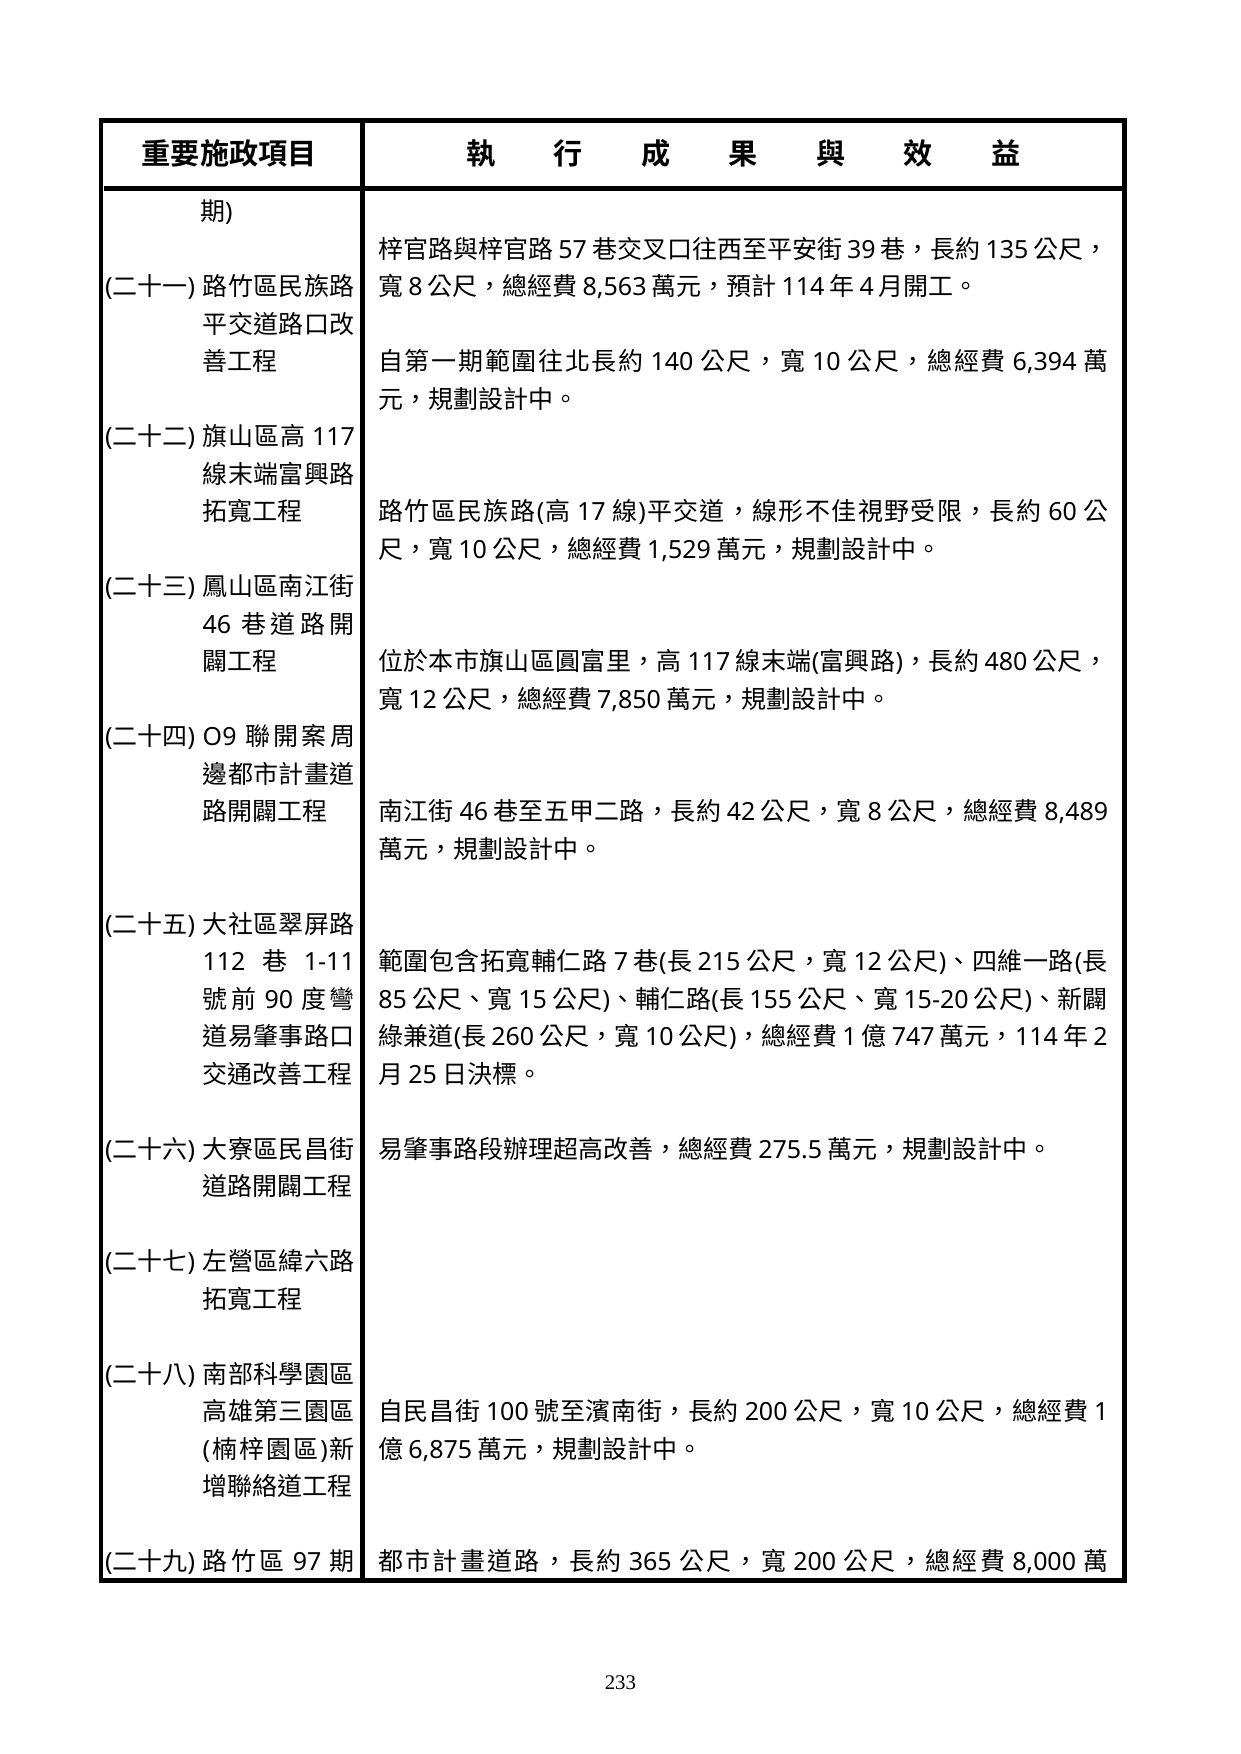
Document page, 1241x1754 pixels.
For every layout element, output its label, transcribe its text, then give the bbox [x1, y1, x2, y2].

table_cell 督導及監辦公共工程，提高工程品質，依採購法第12條及13條規定，落實工程採購監辦作業，並依採購法第70條制定工程三級品保制度，由工程督導小組定期抽查督導工程計30件，以提升工程品質；另辦理本府工程查核14件。 建立防、救災機制，編印「高雄市政府工務局緊急應變手冊」，內容包括緊急應變SOP及緊急聯繫通訊錄與救災能量，作為災害發生期間行動準則，並定期更新、修正。 執行本府一級機關辦理工程、勞務、財物採購報上級機關（本府）核准之幕僚業務，由工務局為窗口，依採購法規定，辦理本府一級機關欲報上級機關核准事項（除監辦外），並以教育訓練及採購案件實地稽核方式，提升各機關、學校採購效率，防止採購弊端。 執行高雄市政府採購稽核小組日常行政及稽核監督業務，113年預定稽核384件，共稽核384件，達成率100%，自88年成立迄今總稽核量達6,929件。 發揮「高雄市政府採購申訴審議委員會」功能，113年共接獲廠商申訴案件14件、調解案件23件，總計收件數37件；申訴案件已結11件、調解案件已結9件，總結案件數20件。 前瞻建設計畫：擔任行政院前瞻基礎建設-城鄉建設-提升道路品質計畫類的市府窗口，協助本府相關單位爭取預算，自110年起至113年12月31日止，已爭取核定33案，補助金額17.08億元。 各項公共工程材料試驗： 113年度辦理4大類50項工程材料試驗1萬7,559件，執行樣品數5萬1,342個試樣，規費收入全年約7,370萬元，試驗費支出約5,295萬元，增加市庫收入約2,075萬元。 113年度委託TAF實驗室共計8家，共辦理9次稽核，以督導實驗室發揮精確及專業服務水準。 113年度辦理「工程材料試（檢）驗對公共工程之影響研習班」1場次，安排工程相關人員參訓，並聘請具有工程及廉政專業知識之專家學者雙向交流，提升專業技能及法律常識。 道路AC加強鑽心計畫:自每月工務局所屬工程處辦理新鋪、養護刨舖道路，面積達 3,000㎡以上案件中隨機抽選，檢視道路鋪築厚度、壓實度是否符合契約規範，113年度共抽驗30件工程。 本市地方級及國家級濕地: 永安濕地、鳥松濕地、援中港濕地「保育利用計畫」109~110年度完成公告，半屏湖濕地及林園人工濕地「保育利用計畫」於111年3月9日完成公告，大樹人工濕地保育利用計畫(草案)經國家公園署保育利用計畫專案小組於112年12月22日審議。 內政部營建署113年1月27日表揚「110、111年度國際級及國家級重要濕地經營管理」評鑑結果，工務局共獲獎2項： a.110年度補助案：優等1案（洲仔濕地）。 b.111年度補助案：優等1案（洲仔濕地）。 內政部國家公園署113年12月6日函知「110、111、112年度濕地保育補助」評鑑結果，工務局獲獎如下： a.110年度補助案：特優1案(茄萣濕地)、優等4案(援中港濕地、林園海洋濕地、林園人工濕地、半屏湖濕地)。 b.111年度補助案：特優1案(援中港濕地)、優等2案(茄萣濕地、林園海洋濕地)、甲等2案(林園人工濕地、半屏湖濕地)。 c.112年度補助案：特優1案(林園海洋濕地)、優等4案(茄萣濕地、援中港濕地、林園人工濕地、半屏湖濕地)。 辦理本市113年土壤液化潛勢調查工作，現完成45孔土壤鑽探調查及埋設水位觀測井45處，其抗土壤液化能力及致災風險等資訊，將做為本府未來都市防災之重點項目。 台鐵捷運化-高雄市鐵路地下化計畫 截至113年12月底，「高雄市區鐵路地下化計畫(含左營及鳳山)」，整體計畫實際進度為98.91%，預計114年10月完工。 本府依「高雄市區鐵路地下化建設計畫都市發展專案小組」第9次會議決議，與中央完成鐵路地下化後園道代辦協議，「高雄計畫區」、「左營計畫區」及「鳳山計畫區」園道已完工。 鐵路地下化園道整體建置經費43.09億元，已全數獲中央核定補助(代辦)支應。 打造高雄特色建築，帶動建築與綠能觀光產業，創造土地與建築品牌化，並促進社會參與、景觀美化、減碳防災及樂齡化設計因應，樹立熱帶氣候地區永續環境與建築的新典範。 高雄厝相關專案: 高雄厝推動綠建築宣導計畫：為進行高雄厝新建築與綠建築之推廣，舉辦高雄厝綠建築大獎，廣邀高雄綠建築建案報名競賽，希望藉由優良建築作品甄選活動，以表揚優良高雄厝綠建築設計作品，並喚起民眾關注生活環境品質的意識，113年共計16件優良作品。 高雄厝健康建築活化計畫：持續建置基本資料庫與高雄厝地圖，並進行病態建築醫生診斷，辦理高雄厝行銷宣導。 高雄厝宣導計畫：進行既有建築物輔導合法化，並於本府工務局建築管理處一樓成立高雄厝專案輔導窗口，由高雄厝在地設計師駐府服務民眾。 高雄市高雄厝設計及鼓勵回饋辦法自103年9月4日公布實施，截至113年12月底統計數量如下: 申請案量：以高雄厝設計並領得建造執照數量已達4,849件，共169,820戶，其中3,061件已領得使用執照。 景觀陽台:面積達639,616.26平方公尺。 通用化設計浴廁:面積達123,612.26平方公尺。 通用化交誼室:面積達6,961.97平方公尺。 綠能設施:屋前綠能設施82,410.54平方公尺，屋後綠能設施6,142.45平方公尺。 高雄厝申請案綠化面積：860,365.75平方公尺(相當於120.5座國際標準足球場綠化面積)。 綠建築綠化成果： 累計歷年(自101年起)依法設置屋頂綠化面積已達68萬1,834平方公尺，換算每年減少CO₂排放量為13,637公噸。 113年度立體綠化及綠屋頂補助計畫自113年3月25日至113年5月31日截止，補助預算為350萬元，核准14件，新增綠化面積66平方公尺，核准金額194萬808元。 113年度共舉辦2場民眾參與講座及5場社區大樓案例說明會。113年5月12、15日假海青工商與苓洲國小舉辦民眾參與講座，邀請專案計畫主持人及綠屋頂相關領域之專家學者出席，透過招募【永續城市園丁】活動及講座分享加強綠屋頂政策宣導。113年10月12、13、19、20日舉辦社區大樓案例說明會，邀請專案計畫主持人及植栽園藝方面專家，依據大樓實際情形分享，解決以往缺乏與社區大樓住戶直接面對面溝通的機會，進而深入住戶傳遞正確資訊和傾聽其疑慮，讓本計畫理念催生真實體驗進而支持之住戶。 113年11月11日舉辦四維國小屋頂綠化工程啟用典禮，綠化面積為329平方公尺。 實際執行方案： 啟動「綠電推動専案小組」並與經濟部能源局共同簽訂合作協議，由林副市長擔任跨局處小組召集人，推展「漁電共生專區優先示範推動」、「公私有房舍推展光電屋頂計畫」、「以節能服務模式加速電低碳行動計畫」、「高雄市轄區內電廠友善降轉」、「學校建築物綠能規劃及智慧用電發展」等五大任務導向，未來計畫目標為6年太陽光電設置容量達1.25GW，作為建構安全穩定、效率及潔淨能源供需體系之基礎，期未來吸引國內外高科技產業及人才進駐，增加優質就業；並透過追求環境永續，提高再生能源比重，帶動綠能科技發展，減少對化石燃料的依賴，同時降低空氣汙染，乘載「產業轉型」政策方向的重責大任。 113年度補助建築物設置太陽光電發電系統實施計畫自3月1日至8月27日停止受理公告，補助總預算為1,000萬元，核准119件，核准金額932萬320元 (1,381.485瓩)。 舉辦光電智慧建築標章頒證活動(金獎2案；銀獎4案；銅獎3案)。 舉辦推動太陽光電設施成果展覽1場、太陽光電設施年度成果活動達標活動1場、推動太陽光電設施說明會或記者會或宣導會(3場)及社區型講座(6場)。 設置績效： 113年累積容量目標為850MW，統計至113年11月備案量1,100MW，已達成年度目標。 113年1至11月備案件數1,354案全國第一，備案容量164.231MW。 辦理申報之A類公共集會類場所，列管場所105家，已完成申報105家，申報率達100%。辦理申報之B類商業類場所，列管場所1,652家，已完成申報1,528家，申報率達92.49%。辦理申報之C類工業、倉儲類場所，列管場所588家，已完成申報547家，申報率達93.03%。辦理申報之D類休閒文教類場所，列管場所2,620家，已完成申報1,998家，申報率達76.26%。辦理申報之F類衛生福利更生類場所，列管場所605家，已完成申報485家，申報率達80.17%。 辦理113年度建築物公共安全檢查及簽證申報場所之抽複查工作，已執行抽複查1,200家。 辦理113年度建築物停歇業場所公安巡查工作，已執行巡查2,000家。 辦理113年度「加強大型百貨公司、商場、量販店及視聽歌唱等場所公共安全查核」，共計60家場所。 113年青春專案期間，稽查本市娛樂場所等，共計稽查265處場所，動員稽查人數528人次。 為提高地震發生後動員能力，113年9月20日於大東文化藝術中心演講廳，舉辦113年度高雄市災害後危險建築物緊急評估作業動員演練及組訓，動員責任區技師及建築師共200人，期能於地震時減少市民生命財產的損失。 為於地震發生後第一時間提供各項防救災能量及重要設施資訊，開發「地震災害決策輔助系統」，提供市府救災指揮官作為決策參考，進而提升市府整體救災效能。 針對本市各大型商圈、重要道路、車站及各大捷運站，做不定期巡檢，如有立即危險性之廣告招牌，立即通知限期改善或自行拆除。 工務局已於111年6月29日公告「高雄市政府工務局違規招牌廣告及樹立廣告執行計畫」，針對危害公共安全或妨礙公共交通之虞、影響市容景觀或公路兩側禁建範圍之T霸或樹立式廣告物者，目前已列管118處為優先處理對象。 公寓大廈認證標章申請案，113年已召開3次審查會議，認證通過大樓共計63棟。 輔導公寓大廈成立管理委員會，截至113年12月本市6樓以上成立管理委員會依法報備家數計有4,487件，報備率已達81.3%。 委託公寓大廈法律專業律師，設置免付費電話，自113年1月起，提供大樓管理委員會及住戶法律諮詢服務，另於建管處亦設置律師現場諮詢服務櫃檯提供大樓諮詢。 本市於101年4月3日成立公寓大廈爭議事件調處委員會，113年共召開6次調處會，協調爭議共29案。 113年度優良公寓大廈評選活動已於7月2日評選完畢，共有18家大樓獲獎。 新建公共建築物於申請使用執照前，辦理行動不便設施會勘，以確保該設施之符合需求，113年1至12月共計勘檢147件。 既有建築物依照工務局108年10月18日高市工務建字第 10838848401號函修正本市公共建築物無障礙設施分類分期分區執行計畫，計已對公共建築物（含超商場所、加油站）等實施清查，109~113年清查新增550家，共計列管5,667家，並訂定改善期程限期要求改善，截至113年12月共計5,391家已改善完成，尚餘276家改善中，整體改善比例為95.13%。 替代方案提請「高雄市政府公共建築物行動不便者使用設施改善諮詢審查小組」審議，113年共辦理9次，共審查52件（含報告案)。 102年7月11日公告施行「高雄市建築物設置無障礙設施設備勘檢及改善審查收費標準」，113年共計收入勘檢費555萬2,000元（含新建公共建築物勘檢及既有公共建築物替代審查)。 加強建築管理回溯檔案建置，將檔案室紙質之歷史案件，累計有180,020照建築執照圖進行數位化，另建築物套繪地籍套繪圖數值化作業完成262,371照，以方便查詢及調閱。 申請建造許可時檢附建築圖電子檔，建置圖檔資料庫並整合建入「建築管理資訊系統」及「建築書圖影像管理資訊系統」，提供民眾查詢及調閱建築圖檔資料。 透過建築管理處網站建構申請案件之資訊透明化服務，供民眾隨時查詢申請建築執照進度，減少弊端。 彙整各管線機構年度計畫施工路段，以利辦理聯合施工，減少道路挖掘。 113年已核發9,535件道路挖掘許可，各管線機構可於「高雄市公共管線管理平台」中查詢申挖案件辦理情形、核准申挖案件查詢，藉由電腦系統方便申請人查詢，並提供市民共同監督。 已完成本市38個行政區公共管線調查及重新調查小港及部分楠梓區，並持續辦理高雄市公共設施管線更新機制。 加強督導管線挖埋工程品質，113年申請挖埋11,329件，核發9,535件，有效管控挖掘施工，並督導管線單位確實依規定進行道路挖埋及AC封層，其中道路挖掘違反規定件數104件，罰款共291萬元。 加強巡查管線挖埋工程，由委外巡查廠商及自有人員督導加強巡視並藉通報管道(線上即時系統、通報專線電話等)共同監督管線單位施工情形，以符合現場許可內容。 建立維護更新道路挖掘管理系統，提供各管線單位設計施工前之管線資訊，並於施工後更新管線資料，預防公安事件發生。 落實管線挖埋暨道路工程品質，執行管線抽驗，對各管線單位已完成之管線工程辦理瀝青鋪面厚度、夯實度及平坦度等各項工程品質抽驗，以確保道路品質，113年度總計配合抽驗581件工程。 成立「施工中及竣工巡查小組」，113年巡查施工中挖掘案3,347件及巡查竣工申挖8,841件，並針對挖掘位置、標線復原、道路刨鋪孔蓋平整度等進行抽查，有效提升道路工程品質。 完成民族路共同管道及重劃區接管、保全、巡查、維修保養、基本設備汰換更新、24小時輪值監控等作業，及共同管道之清潔維護。 至113年底佈纜總長度已達3,971公里，租金收入約7,000萬元，國土署對本府成績予以肯定。 寬頻管道已完成建置946公里，工務局道路挖掘管理中心持續辦理斷點連結工程，完善寬頻網路。 113年完成孔蓋下地總數3,425座，孔蓋齊平總數6,229座。 辦理大高雄公共管線圖資更新及整合，避免發生管線工安事件並依內政部公共管線標準制度規範，建立管線圖資更新機制。 完成小港及部分楠梓區公共設施管線調查，共計測量26,149點及數化109,631筆圖元。 原高雄縣及高雄市區域之公共管線圖資轉換與整合。 公共管線圖更新模式規劃。 重劃區管線清查建檔。 公共管線竣工圖更新。 教育訓練及輔導上線。 為應對氣候變遷帶來的天災挑戰，建置「韌性城市工務管理暨決策輔助平台」，本案導入5D平台、數位孿生、AIoT與大數據、AI智慧決策等創新技術，整合空拍3D實景、光達3D點雲、3D建築模型、局內既有子系統及跨局處的IoT資訊，以打造出高雄市城市數位孿生平台(Digital Twin Platform)為目標，提升工務局工程管理效率、強化智慧決策技術，並有效應用於防救災應變策略與解決方案。 韌性城市工務管理暨決策輔助平台(第一期)以左營區華夏大中路口、榮總大中路口及高楠霞海路口所形成的1.5平方公里三角形區域，及六龜區高133線3k+800~4k+250的新建橋梁作為成果示範場域，整合建物結構安全監測、地下管線資訊、道路挖掘路證與即時施工影像、智慧路燈、建物碳與水足跡計算與監測、建物建造資料、重大工程資料、民族路共同管道、防救災重要道路地震阻斷風險分析、邊坡橋梁監測以及水利局所建置之都市淹水感知器等資訊，未來持續整合各單位資料，並擴大至全高雄市。 道路：由博愛路打通至新德路，長約210公尺、寬20公尺道路。橋梁：龍德新路向東跨愛河至河堤南路橋梁，採鋼橋形式，橋梁寬度26公尺，長度約190公尺(橋梁70公尺、引道120公尺)，總經費31,000萬元，已於113年7月3日完工。 經濟部委託本府辦理，大林蒲遷村作業期程依地政局辦理安置地配地街廓新闢道路共計23條，其中15公尺寬道路1條、10公尺寬道路19條、8公尺寬道路3條(仍視政策調整)，總經費36,000萬元，配合經濟部新材料循環產業園區報編期程辦理規劃設計。 西起台機路、大業北路、中鋼路、沿海二路、沿海三路至沿海四路止長約8,376公尺道路，配合拓寬並重新規劃配置路型。總經費14億343萬元。一標已於112年6月9日開工，已於114年2月14日完工；二標已於112年11月8日開工，預計114年6月完工；三標已於112年6月27日開工，預計114年3月完工；四標已於112年5月12日開工，預計114年4月完工。 自仁武義大二路3k+700往北至186甲線道路,本案為擋土牆永久性改善,改善路段3k+700~3k+980長約280公尺，道路寬約25公尺，總經費7,379萬元，已於112年8月10日開工，預計114年2月完工。 高125線0K+000內東橋南側，改善轉彎長度約133公尺、拓寬至7公尺，總經費270萬元，已於113年4月30完工。 左營區翠華路(明潭路至左營大路)長約1,050公尺，沿現況30公尺寬計畫道路往西側拓寬10公尺；左營大路至世運大道屬寬40公尺，長約320公尺都市計畫道路，總經費2億5,370萬元，已於112年10月16日開工，預計114年6月完工。 工程範圍包含整體圓環(扣除南門口公園再造部分)及左營大路自南門圓環至必勝路路段長約290公尺道路改善，左營大路道路寬調整約為30公尺，總經費2億2,225.7萬元，規劃設計及用地取得已完成，工程費申請中央補助中。 增設岡山第二交流道及連接平面道路之聯絡道，總經費36億8,000萬元，高工局辦理規劃施工，土地費及工程費本市負擔12億元（交流道及連絡道用地取得費9億500萬元及連絡道工程費2億9,500萬元），連絡道用地已完成取得，地上物自拆完竣，剩餘部分配合施工拆除。工程由高公局代辦，招標作業中。 長約900公尺，寬40公尺，總經費4億7,500萬元，已於112年12月27日開工，預計115年6月完工。 自自由街北側終點往北約65公尺，其中35公尺長為都市計畫寬10公尺道路，30公尺為都市計畫寬8公尺道路，總經費3,877萬元，已完成用地取得，113年9月13日開工，預計114年4月完工。 位於大坪頂以東地區都市計畫，自文昌街往北及往西打通至文聖街，長約188公尺、寬15公尺，總經費1億3,105萬元，已完成用地取得，113年6月24日開工，預計114年4月完工。 自埤頂活動中心往北銜接鳳埤街止並接續打通至埤頂街，長約100公尺，寬8公尺都市計畫道路，總經費5,447.3萬元，已於113年8月14日完工。 長約18公尺，寬8公尺都市計畫道路，總經費483萬元，113年3月8日開工，工期65工作天，已於113年11月11日完工。 自中洲三路129巷往西至旗津三路停一南側止，為8~15公尺寬都市計畫道路，長約145公尺，總經費2,151.5萬元，113年12月4日開工，預計114年6月完工。 位於大樹區井腳路及水管路交叉路，辦理坡度與路口截角取直等路口改善，總經費500萬元，規劃設計中。 非都市計畫區，長約35公尺，轉彎段拓寬至11公尺，總經費395萬元，規劃設計中。 都市計畫左營通盤檢討預計變更為8米寬，長約120公尺，總經費960萬元，規劃設計中。 自進學路與和平路三段交叉口往南，長約120公尺，寬15公尺，長度約52公尺，總經費3,180萬元，114年2月4日決標，預計114年3月底開工。 梓官路與梓官路57巷交叉口往西至平安街39巷，長約135公尺，寬8公尺，總經費8,563萬元，預計114年4月開工。 自第一期範圍往北長約140公尺，寬10公尺，總經費6,394萬元，規劃設計中。 路竹區民族路(高17線)平交道，線形不佳視野受限，長約60公尺，寬10公尺，總經費1,529萬元，規劃設計中。 位於本市旗山區圓富里，高117線末端(富興路)，長約480公尺，寬12公尺，總經費7,850萬元，規劃設計中。 南江街46巷至五甲二路，長約42公尺，寬8公尺，總經費8,489萬元，規劃設計中。 範圍包含拓寬輔仁路7巷(長215公尺，寬12公尺)、四維一路(長85公尺、寬15公尺)、輔仁路(長155公尺、寬15-20公尺)、新闢綠兼道(長260公尺，寬10公尺)，總經費1億747萬元，114年2月25日決標。 易肇事路段辦理超高改善，總經費275.5萬元，規劃設計中。 自民昌街100號至濱南街，長約200公尺，寬10公尺，總經費1億6,875萬元，規劃設計中。 都市計畫道路，長約365公尺，寬200公尺，總經費8,000萬元，114年2月19日開工，預計114年11月完工。 位於楠梓區，新增聯絡道工程由國道1號新增開闢園區交流道向西跨越台1省道、台鐵縱貫鐵路後銜接至園區東路，並設置銜接台1線上、下匝道，總經費65億1,600萬元，規劃設計中。 位於路竹區97期重劃區東側，長約157公尺，寬8公尺，總經費5,039萬元，已完成發包，114年2月21日開工，預計114年7月完工。 位於王生明路往西長約40公尺，寬12公尺，總經費3,485萬元，規劃設計中。 位於朝天宮前，長約55公尺，寬約4~16公尺，總經費291萬元，規劃設計中。 位於本市阿蓮區與台南市歸仁區交界，現況橋梁寬約4.6公尺，長約156公尺，目前採橋墩減少並增加通水斷面方向進行規劃設計，所需工程費約5,600萬元，規劃設計中。 跨越前鎮河，連結前鎮鎮中路（都市計劃寬20m）與鳳山五甲三路（都市計劃寬30m、現寬約20公尺），現有橋長約51.4公尺，寬約21.6公尺，總經費4億1,384萬元，111年5月6日開工，預計114年12月完工。 位於梓官區中正路通安大橋，長約75公尺，寬21公尺，總經費1億6,914萬元，111年9月5日開工，預計114年8月完工。 位於彌陀區舊港路(高21線)，橋現寬約8公尺，施作橋寬12公尺、長140公尺，總經費2億2,222萬元，111年10月31日開工，預計114年8月完工。 位於永安區永新路(高20線)，屬都市計畫區外，長約25公尺、寬12公尺，總經費1,898萬元，已於113年12月30日完工。 跨越阿公店溪至空醫院路與阿公店路二段路口止，長約60公尺、寬20公尺，總經費1億3,201萬元，已於113年11月29日完工。 位於仁武區公館二巷，屬都市計畫區外，長約4.5公尺，單側拓寬3公尺，總經費251萬元，已於113年1月9日完工。 位於茄萣區大湖碑排水，屬都市計畫區外危橋改建，長約22公尺，寬6公尺，總經費530萬元，已於112年12月18日開工，預計114年4月完工。 位於梓官區嘉好路26巷357號旁，屬都市計畫區外，長約16公尺，寬約6公尺，總經費470萬元，已於113年2月27日完工。 自市道181線3K+040至3K+265路段，包含月光一橋，長約225公尺，拓寬10公尺，總經費480萬元，已於113年4月30日完工。 位於本市林園區林內大排上，連接鳳林路三段920巷，屬危橋改建，長約25公尺，寬6公尺，總經費1,155萬元，已於113年3月26日完工。 原橋長624公尺、寬20公尺，因引道過長箝制地方發展，拆除重建一座長70公尺、寬30公尺，總經費5億4,652萬元，已於113年8月8日開工，工期430工作天，預計115年4月完工。 原橋長624公尺、寬20公尺，因引道過長箝制地方發展，拆除重建一座長70公尺、寬30公尺橋梁，拆除工程總經費1億3,767萬元，已於113年6月17日完工。 屬危橋改建，長約13.2公尺、淨寬9.5公尺，總經費1,985萬元，已於113年6月24日開工，預計114年8月完工。 位於轉彎處，既有橋梁保留，橋寬由8公尺拓寬為10公尺，總經費249萬元，規劃設計中。 為楠梓區溪南街橋，現為三孔過路箱涵，因易積雜物改建為鋼筋混凝土T型橋梁，長約14公尺、寬約12公尺，總經費2,400萬元，預計114年4月開工。 位於高117線4k+450處，長約107公尺、規劃寬7公尺，因影響行車視線辦理改建，總經費573.1萬元，規劃設計中。 仁武區仁心路道路拓寬工程(第一期) 仁心路道路拓寬工程(第一期)由鳳仁路起至成功路(7-11)止，現寬約6~13公尺，長約973公尺，都內部分約933公尺為15公尺寬計畫道路，都外部分約40公尺，總經費2億5,186萬元，已於112年9月18日開工，預計114年7月完工。 大寮區鳳林一路300巷拓寬及打通工程 自鳳林一路往南至鳳林一路300巷26之20號15公尺寬計畫道路，長約254公尺，及鳳林一路300巷26之20號往西打通至鳳林一路10公尺寬計畫道路，長約142公尺，總經費1億9,334萬元，已於113年7月15日完工。 林園區廣應街拓寬工程 自林家路往東至王公路止，長約748公尺，都市計畫寬12公尺，總經費1億8,513萬元，已於114年1月完工。 彌陀區中正西路150巷開闢工程 中央河道約10公尺施作排水箱涵加蓋，兩側各4公尺開闢為道路，長約216公尺，總經費1億3,540萬元，已於112年10月16日開工，預計114年5月完工。 鳳山區五權路開闢工程 自五權路往北銜接85期重劃區，長約90公尺，20公尺漸變寬道路，總經費7,891萬元，已於113年6月4日完工。 林園汕尾北汕二路拓寬二標暨中芸A幹線雨水下水道工程 中油公司三輕更新計畫地方回饋項目之一，自工業區隔離綠帶往東至北汕路上，長約880公尺，都市計畫寬15-20公尺，現寬約11公尺。配合水利局箱涵設置，先行施作自工業區隔離綠帶往東約485公尺長，以改善本路段淹水相關問題。總經費4,150萬元，已於113年8月6日完工。 高雄市濱海聯外道路開闢工程(南段工程-德民路~中海路) 延續北段工程，北起德民路，南至中海路，長約1,800公尺，屬50公尺寬都市計畫道路；及中海路配合拓寬銜接至軍校路，中海路屬45公尺、長約590公尺，總經費8億9,385萬元，已於112年10月2日開工，預計115年7月完工。 六龜區高133線道路重建工程 新開路高133線，里程3K+800~4K+250規劃橋梁，跨度配置為60m+90m+60m，橋寬為8.5m，淨寬為7.5m，橋總長210m，主跨長90m，採懸臂工法施工，為單孔箱型梁，總經費7億3,320萬元，已於112年12月29日開工，預計115年11月完工。 大寮區新強街開闢工程暨雨水下水道新建工程 自新中街至新富街西側約120公尺尚未開闢，東段長約145公尺近全寬通行，長約265公尺、寬8公尺，需設置排水系統、水土保持設計及樹木移植，總經費1億782萬元，預計114年4月開工，115年5月完工。 鳳山區過雄街拓寬工程 自過昌街往東至過勇路段為瓶頸路段，長約172公尺，該計畫道路寬度為12公尺，目前已有6公尺(半寬)於「鳳山區過埤(二)重劃區」內開闢完成，總經費1億5,947萬元，已於113年10月30日完工。 高雄市區濱海聯外道路開闢工程(南段二期-中海路至必勝路) 屬濱海南段二期工程(中海路至必勝路) ，新闢道路主線長約2.8公里，都計寬度30~40公尺，總經費9億2,596萬元，已於113年12月16日開工，預計115年10月完工。 左營區介壽路開闢工程 自左營大路至自勉路，寬30公尺，長約760公尺都市計畫道路，總經費2億3,200萬元，114年3月3日開工，預計115年6月完工。 過勇路往西至鳳頂路止，長約380公尺，寬12公尺，總經費2,470.9萬元，已於114年1月完工。 大遼路為都市計畫50公尺寬道路，長約927公尺，配合友情路先行開闢30公尺，總經費3億309.6萬元，已於111年9月30日開工，預計114年3月完工。 為都市計畫60公尺寬道路，長約2,870公尺，總經費10億8,500萬元，東段工程已於113年9月30日完工；西段工程已於113年12月3日完工。 依科技部「橋頭科學園區聯外交通整體計畫」辦理「台39線延伸優先路段(市道186線至台22)」由交通部公路總局委託本府工務局代辦，總經費30億6,100萬元，114年3月3日開工。 配合科技部「橋頭科學園區聯外交通整體計畫」，新工處辦理「配合橋科增設高速公路聯絡道」都市計畫變更及用地取得作業，總經費14億900萬元(用地費)，用地取得中。 基地位於大樹區，新建營區RC構造及鋼骨構造新建建築物數十棟、既有廠庫房與官舍整新、既有建物及房屋拆除、其他附屬設施工程等，總經費122億8,600萬元。軍方105年4月28日完成洽辦程序，依計畫8年完成遷廠。林園營區已於111年7月25日完工；大樹北營區已於113年12月11日竣工；光復營區於109年10月19日開工，預定114年9月完工。 代辦職務宿舍耐震結構補強及裝修共整修10棟，拆除2棟，總經費3.9億元，第1階段工程整修3棟、拆除2棟，於112年3月6日開工，第1階段於113年5月16日竣工，第二階段於113年9月4日開工，預計114年9月完工。 興建地上2層之醫療大樓，既有醫院建築物地上1~2層之內部診間調整裝修工程，總經費2億3,408萬元，於111年9月23日開工，預定114年7月完工。 新建地上6層地下1層聯合辦公廳舍，總經費約計3億1,887萬6,740元，空間規劃包含派出所暨多功能社區中心(含公共托育、日照、戶政事務所及區公所)。已於113年7月31日開工，預計115年9月完工。 新建地上4層聯合行政中心，總工程費約計3億3138.6萬元，工期493工作天，已於112年11月6日開工，預計114年12月完工。 1.「高雄煉油廠工廠區土壤及地下水汙染場址改善工作(第二階段採購案-第4區) -A、B、C案」：A案已於112年4月22日完工，B 案及C案已於112年3月19日完工。 2.「加速高雄煉油廠第1、2、5及6區土壤及地下水汙染整治工作（北1區案、北2區案、中區案、西區案、南區案）」：北1區、北2區、中區、西區、南區已於112年7月26日開工，離地整治區域113年12月完工，現地整治區域預計114年8月完工。 新址工程併入原址(原岡山區公所)公辦都更方式辦理，預計興建地下1層地上6層岡山綜合行政中心，總樓地板面積約28,182平方公尺，經費PCM+基本設計服務1,998萬5,846元。已於110年12月30日基本設計及施工階段權利義務文件提送本府都發局納入公辦都更實施者招標文件。都發局已於113年11月19日與公辦都更實施者簽約，目前辦理細設作業中。 基地位於本市第87期重劃區，南基地：地下2層地上12層鋼筋混凝土構造，北基地：地下2層地上12層鋼筋混凝土構造之社會住宅625戶，統包工程經費33億0,721萬元。112年4月28日開工，預定115年7月完工。 興建地上三樓，總樓板面積1,800平方公尺之現代化辦公廳舍，總經費8,000萬元，111年8月1日完成公開閱覽，俟籌措相關經費後辦理工程發包作業。 基地位於和發產業園區，預計新設一地下1層、地上2層消防分隊，總樓地板面積2,320平方公尺，總經費1億471.1萬元，已於113年8月16日完工。 高雄鐵路地下化遺留舊牆板保留及再利用工程，總經費約2,608萬元，已於113年3月5日完工。 拆除部分看台改建為開放景觀休憩空間、辦公空間及商業服務空間，保留北門至西門段建築物整修，並另規劃停車場、兒童遊戲場及極限運動場等，總經費約4億元，拆除標已於112年2月4日完工；主體工程標已於112年4月20日開工，預計114年4月完工。 新建全民運動館、為地上2層之鋼筋混凝土構造，總樓地板面積約8,932平方公尺，總經費5億8,594萬5,437元，於111年8月10日開工，預計114年10月完工。 位於小港森林公園，新建地上2樓層全民運動中心，總經費45,700萬元。第二案於113年2月19日開工，預計115年6月完工。 中山大學仁武校區設置臨時性廁所，預計設置2只簡易型地上一層貨櫃式構造廁所(2座20呎貨櫃，含男廁、女廁、無障礙廁所)，總經費為300萬元，預計114年4月1日開工，114年6月2日完工。 於那瑪夏區青山部落設置1只簡易型貨櫃廁所，總經費170萬元，113年6月7日開工，已於114年2月14日完工。 興建地上一層貨櫃式構造浴廁(2座20呎貨櫃，含男浴廁、女廁浴廁)，總經費300萬元，已於113年12月19日完工。 棧五庫外觀工程及棧六庫整修工程，總經費8,500萬，刻正辦理工程發包作業中。 整建歷史建物「香蕉棚」，地上2層RC+鋼構造建築，包含拆除工程、整修更新及相關機電工程，總經費1億8,600萬元，113年8月23日開工，預計114年3月完工。 舊油廠國小托兒所，南北棟二棟建築物改建為長照服務園區。總樓地板面積1474.86平方公尺，總經費3,000萬。目前辦理細部設計中。 新建地上物2層，建築樓地板面積約1,453平方公尺(日間照顧中心及集會所原則位於地上1層；公共托嬰中心原則位於地上2層)。總經費8,260萬4,000元，刻正辦理工程發包作業中。 新建地上二層鋼骨構造，4720.67平方公尺，總經費5億4,140萬元，刻正辦理工程發包作業中。 整建進修中心一館及二館、新建產學三館，總經費15億9,300萬元。 整建進修中心一館：以南區兒童之家整建，包含加強建築物耐震結構、室內裝修工程、改善消防系統及空調設備更新，於114年2月25日決標。 整建進修中心二館：以舊左營國中活動中心整建，包含加強建築物耐震結構、室內裝修工程、改善消防系統及空調設備更新，刻正辦理工程發包作業中。 新建產學三館：興建地上6層樓、地下2層樓，總樓地板面積4,500坪，機電系統包括電力、照明、通風與特殊環境控制(如溫濕度控制)等設計，刻正辦理規劃設計階段，預計114年完成細部設計階段。 興建地上一層貨櫃式構造浴廁(2座20呎貨櫃，含男浴廁、女廁浴廁)，總經費300萬元，113年7月17日開工，預計113年10月12日完工，辦理第一次變更設計，113年12月1日停工，待變更設計程序完成後申報復竣工。 興建地下1層地上3層國小校舍1棟、地上3層非營利幼兒園1棟及綜合合成橡膠球場2座，總經費約1億5,152.1萬元，已於113年9月4日申報竣工。 拆除既有健康樓、和諧樓、廚房、幼兒園、傳達室等建物。新建東南棟(地上4層)教學大樓1棟，西北棟(地上5層地下1層)之教學行政大樓（含活動中心、廚房)1棟、傳達室1棟、合成球場1座，總經費5億1,100萬元。第一期東南棟已於111年11月17日開工，配合變更設計，自114年1月8日起停工。第二期西北棟於114年1月20日開工，預計116年6月完工。 新建地上3層鋼筋混凝土(RC)構造，總樓地板面積5,784平方公尺之校舍及周邊景觀，並拆除舊有校舍工藝大樓及忠孝樓、仁愛樓，總經費約1億6,073萬元，已於113年12月20日辦理第一階段完成停工，待學校搬遷完成後，進行第二階段拆除作業。 教學大樓興建，總經費20,320萬元，已於112年6月1日開工，預定114年6月完工。 預計興建地上4層圖資大樓，總工程費約計1億7,700萬元，已於112年8月29日開工，預定114年8月完工。 預計興建地上2~3層幼兒園園舍，總經費為1億2,574萬2,600元，已於112年10月31日開工，預定114年6月完工。 拆除軍校路中海門哨及周邊建物設施(總樓地板面積約為1,200平方公尺)，並於新台17線西側新建三層樓鋼筋混凝土建物(含會客區、辦公區、及住宿區)，總樓地板面積約為2,400平方公尺，總經費約1億6,078萬1,000元。已於112年11月8日開工，預定115年1月完工。 預計興建總樓地板面積36,613平方公尺之行政大樓、幼兒園、國小部、國中部、高中部、雙語部、圖書館、體育館、演藝廳、風雨球場，以及300公尺及180 公尺運動(田徑)場、汽機車停車場、滯洪池等，總計畫經費約27億119萬元，統包工程總經費約23億8,000萬元。預定117年5月31日完工。 本年度道路AC刨鋪改善完成面積約140.4萬平方公尺，人行道改善完成面積約48,577平方公尺。 1.市府注重區域平衡發展，爭取中央前瞻計畫補助，持續提升整體路面品質。 2.市區道路方面，113年8月核定下列5案道路路面改善工程，合計總經費為9,893萬元，目前規劃設計中： 旗山區旗山老街及旗山文化生活園區周邊道路路面改善工程。 美濃區永安老街、美濃舊橋及行政園區周邊道路路面改善工程。 茄萣區莒光路三段道路改善工程。 鳥松區神農路（同富街131巷至美庄路17巷）道路路面改善工程。 鳳山區鳳捷路至大寮區捷西路（中山東路至萬丹路）道路路面改善工程。 3.公路系統方面，113年11月核定下列3案道路路面改善工程，合計總經費為7,215.6萬元，目前規劃設計中： 高140線(4K+882~5K+800、8K+790~9K+000、9K+328~10K+043)、高103線(3K+000~4K+286)及高117線(6K+300~7K+400、9K+640~10K+700)道路改善工程。 高32線(5K+100~5K+750)、高29線(4K+720~2K+780)道路改善工程。 高46線(3K+257~6K+237)、高47線(3K+696~4K+956)、高59線(4K+480~5K+056)道路改善工程。 1.燕巢區中安路道路及人行道改善工程 路段長約0.8公里，就近取材回收應用煉鋼附加產物轉爐石搭配改質瀝青刨鋪路面，改善重車長期輾壓造成之損壞，並以人本設計改造人行道，選用施做迅速、耐久的優質混凝土翻新鋪面、配合退縮或增設行穿線、擴大街角、增設行人專用號誌等，提升社區民生往來與產業運輸通行品質。工程總經費為3,570.8萬元，已於113年9月完工。 2.輕軌（C24~C32）沿線大順路（博愛路至中正路）整體人行環境改善工程 路段長約4.8公里，配合輕軌建設改善周邊人行環境，包含進行人行道重整、設施調整、街角擴大、設置無障礙斜坡道及引導磚、重整樹穴及改善竄根等，提供安心、友善、舒適的大眾運輸轉乘環境。工程總經費為1億4,595萬元，已於113年12月完工。 3.左營區左營大路（圓環至埤子頭路）人行環境改善工程 路段長約1.2公里，協調台電公司配合辦理空中電箱落地、電桿拆除及纜線下地，為營造人本友善通行環境，進行人行道拓寬重整、照明及號誌共桿、設施帶整合、停車空間重新規劃、行穿線調整、道路鋪面翻新等。工程總經費為1億6,000萬元，分二期工程執行，第一期已於112年8月完工、第二期已於112年10月開工。 4.左營區華夏路（華榮路至崇德路）人行環境改善工程 路段長約1.2公里，為營造人本友善通行環境，進行人行道拓寬重整、行穿線退縮、增設斜坡道及導盲磚、配合增設號誌及行人專用號誌、照明及號誌共桿、設置中央分隔島、道路鋪面翻新、車道調整、設施帶整合、停車空間重新規劃等。工程總經費為1億3,000萬元，分二標工程執行，第一標已於112年11月完工、第二標已於113年2月完工。 5.三民區正義路（九如一路至建國一路）人行環境改善工程 路段長約895公尺，為營造人本友善通行環境，進行人行道拓寬重整、街角擴大、行穿線退縮、公共設施整合、停車空間重新規劃、道路鋪面翻新、配合調整路型、車道、標誌號誌等。工程總經費為4,800萬元，分二標工程執行，第一標已於112年6月完工、第二標已於113年1月完工。 6.鳳山區南京路（國泰路二段至五甲一路）人行環境改善工程 路段長約1.8公里，為營造人本友善的優美漫步廊道，進行人行道拓寬重整、擴大街角、景觀改造、整併設施帶並增加植栽綠帶、排水改善、道路鋪面翻新、停車空間重新規劃等，此外一併移除私設物件或私人果樹。工程總經費為1億2,043.4萬元，分衛武營標、第一標、第二標工程執行，衛武營標已於111年1月完工、第一標已於113年6月完工、第二標已於113年7月開工。 7.鳳山區自由路（議會路至國泰路二段）人行環境改善工程 路段長約350公尺，針對北側人行道進行拓寬重整、檢討人行動線、斜坡道重新調整及配置、障礙物排除等，營造友善行走空間。工程總經費為945.3萬元，已於113年2月完工。 依循行人交通安全設施條例意旨，積極爭取中央補助，藉由如人行道拓寬及鋪面整新、街角空間擴增、行穿線退縮及轉角庇護設計、無障礙系統導入、設施帶整合、纜線下地及供給管道建置、車道調整及路面刨鋪翻新等策略，系統性推動人車和諧的友善用路環境。 113年6月核定補助下列4案人行環境改善工程，合計總經費為8,958.8萬元，目前細部設計中： (1)楠梓區後昌路（秀昌街至後昌路782巷）人行環境改善工程。 (2)鼓山區鼓山運動中心（舊中山國小）周邊人行環境改善工程。 (3)鼓山區中華一路（馬卡道路至慶豐街）人行環境改善工程。 (4)新興區中山一路（建國路至民生路）人行環境改善工程。 113年12月核定補助下列8案人行環境改善工程，合計總經費為1億7,363.1萬元，目前規劃設計中： (1)左營區新莊一路（翠華路至博愛二路）人行環境改善工程。 (2)鼓山區九如四路（建榮路至青海路）人行環境改善工程。 (3)美術東二路（美明路至青海路）人行環境改善工程。 (4)苓雅區憲政路（大順三路至憲政路138巷）增設人行道改善工程。 (5)台29線延平一路（旗山監理站至延平一路468巷）人行道改善工程。 (6)岡山火車站前北側人行道環境改善工程。 (7)民族一路（天祥一路至華夏路）雙向人行道改善工程。 (8)鳳山區建國路三段（澄清路至經武路）人行道改善工程。 依循行人交通安全設施條例意旨，積極爭取中央補助，藉由如轉角擴大、斜坡道增設、分隔島調整、鋪面整修、庇護島設置、護欄增設等作法提升路口交通安全。 113年度已改善完成包含校園周邊暨行車安全道路改善計畫補助之8處路口及永續提升人行安全計畫（易肇事路口）補助之37處路口，合計工程總經費為1億1,365.7萬元。 高雄市道路改善工程、高雄市人行環境改善工程、本市道路附屬設施改善及緊急搶修工程等持續進行中。 本年度完成道路、路面、附屬設施等委外巡查、改善、補修、修繕、經常性養護及緊急搶修工程計25案。 重要節點周邊人行環境改善：市府追加預算約2億元經費投入改善活動頻繁的醫院、學校、商圈及大眾運輸場站等周邊人行道計33處，採用優質混凝土美化改善鋪面，降低成本又提升安全、耐久性，迅速有次序地進行系統性維護改善，截至113年12月已完成32處。 為提供學童優質安全的通學環境，本年度辦理橋頭區仕隆國小（大 崎巷）、左營區新莊國小（自由三路）、苓雅區福東國小（四維一路）、前鎮區中正高工（二聖一路）等4所學校社區通學道工程，截至113年10月已全數改善完成。 教育局委託代辦通學道改善：截至113年11月，46所學校計61處通學道已全數改善完成。 凱米颱風C1及C2類復建工程中央核定補助下列合計共18案，總經費為7,253.5萬元： 1.C1甲仙區高130線2K+600油礦三號橋擋土牆災修復建工程。 2.C1甲仙區高130線4K+100上邊坡擋土牆水溝災修復建工程。 3.C1六龜區高131線5K+500下邊坡擋土牆災修復建工程。 4.C1杉林區高129線1K+800下邊坡擋土牆災修復建工程。 5.C1杉林區高129線3K+900下邊坡擋土牆災修復建工程。 6.C1杉林區高129線4K+100下邊坡擋土牆災修復建工程。 7.C1內門區高122線0K+400下邊坡擋土牆災修復建工程。 8.C1田寮區高14線10K+800處下邊坡坍塌復建工程。 9.C1田寮區高40線8K+700處下邊坡坍塌復建工程。 10.C1田寮區高40線12K+200處下邊坡坍陷復建工程。 11.C1燕巢區高29-1線新興橋旁下邊坡坍塌復建工程。 12.C1燕巢區高32線中竹路下邊坡塌陷復建工程。 13.C1大樹區高54(1K+800)擋土牆損壞復建工程。 14.C2甲仙區樂群巷上邊坡擋土牆災修復建工程。 15.C2杉林區茄苳巷往溝坪下邊坡擋土牆災修復建工程。 16.C2內門區瑞山里182及高136線聯絡道路2K+900路基災害復建工程。 17.C2阿蓮區通往超峰寺道路上邊坡擋土牆外傾復建工程。 18.C2燕巢區高29-1線與田寮區高14線聯絡道路下邊坡坍塌復建工程。 山陀兒颱風C1及C2類復建工程中央核定補助下列合計共8案，總經費為3,912.7萬元： 1.C1田寮區高14線11K+650處下邊坡坍塌復建工程。 2.C1田寮區高42線0K+900處下邊坡坍塌復建工程。 3.C2杉林區茄苳巷(溝坪161電桿旁)下邊坡擋土牆災害復建工程。 4.C2鳥松區神農路、大埤路等路災害人行道樹穴損壞復建工程。 5.C2鼓山區柴山大路路燈(桃源065)旁路基災害復建工程。 6.C2壽山興國路(法興禪寺旁)路側下陷災修工程。 7.C2壽山萬壽路(法興禪寺登山階梯旁)路面推擠災修工程。 8.C2前金區中山一路等路災害人行道樹穴損壞復建工程。 橋梁定期檢測頻率原則為每2年一次、特別檢測（颱風、豪雨、地震）則視實際情況進行，檢測相關資料皆依規定登錄於橋梁管理系統（TBMS2）。 113年度辦理計726座橋梁定期檢測已於8月底完成，並分別於6月5日、9月30日派工進行豪雨特別檢測、7月29日派工進行凱米颱風特別檢測、10月7日派工進行山陀兒颱風特別檢測。 113年度維修作業已於11月底完成，共維修補強計185座橋梁。 公園處目前維管之公園、綠地、兒童遊戲場計有846座，面積達約1,056公頃，本年度公園綠地開闢及改造（善）如下： 執行主要公園綠地之新闢包括三民區第99期重劃區公園及綠地開闢工程、三民區第69期重劃區公園開闢工程等。 三民區第69期重劃區公園開闢工程 三民區第69期重劃區公園(公6及公32)位於中都地區同盟路側面積共約3公頃，鄰近愛河、中都濕地及唐榮磚窯廠，園內新設步道配合多樣化的植栽設計以及打造兒童遊戲場，提供市民友善無障礙的休憩空間。工程經費4,700萬元，已於113年10月完工。 大寮區第81期重劃區公園綠地開闢工程 配合第81期市地重劃工程分期辦理公園開闢。81期重劃區沿鳳林四路北至鳳山區，南接大寮商業中心，東攬捷運大寮站，西擁鳳凰山，公11、公12及綠地開闢工程將延續山林綠意結合軍事意象，打造冒險體能遊戲場域，同時以複層綠化概念營造減量空間，面積合計約3.64公頃，工程經費10,030萬2,577元；公10及公13開闢工程則配合區域排水計畫，規劃滯洪防洪功能，透過挖填整地塑造活動空間，面積合計約2.95公頃，工程經費1,1784萬4,254元，已於113年4月完工。 楠梓區享平兒童遊戲場開闢工程 楠梓區享平里兒童遊戲場位於楠梓路一巷、楠梓西巷47弄(楠梓區第60期自辦市地重劃區)，面積約0.21公頃，辦理兒童遊戲場及戲水區、休憩設施設置等。工程總經費約1,500萬元，目前施工中，預計114年3月底完工。 橋頭區公兒10開闢工程 橋頭區公兒10位於橋頭區仕豐南路、仕豐路成功巷，面積0.18公頃，工程經費988萬6,000元，經113年向內政部爭取城鄉風貌補助200萬元及本府自籌辦理公園新闢，目前施工中，預計114年5月完工。 仁武區第92期重劃區公園開闢工程(第一標) 重劃區位於仁武區水管路南北兩側高鐵沿線地區，面積約10.62公頃，由地政局土地開發處委託公園處代辦開闢工程，將規劃設置綠廊散步道、特色遊戲場及寵物公園等。工程總經費約1億2,915萬元，目前第一標工程已完成招標，預計114年12月完工。 捷運O9苓雅運動園區周邊公園及綠地用地開闢工程 由捷運局委託公園處代辦開闢工程，基地位置位於苓雅區輔仁路及四維一路間，滯洪公園約0.4744公頃、三角綠地約0.1公頃，整體公園定位為滯洪公園，並設置休憩空間、兒童遊戲設施、體健設施等服務性設施，工程費金額約4,500萬元。 本年度完成其他公園綠地之開闢及改造（善）包括小港區高松里兒2遊戲場設置及景觀改善工程、左營區博愛扶輪公園改造工程、楠梓區清豐公園生態景觀改善工程、前鎮區盛興公園改造工程、楠梓區藍田公園遊戲場設置及設施改善工程、鳳山區建軍段6地號綠美化工程、坪鳳公園特色遊戲場第二期工程。 另續辦楠梓區後勁公園遊戲場興建工程、岡山公園旗艦型特色 遊戲場統包工程、左營區忠言公園設置兒童交通教育區工程等。 持續執行公園土木、遊具設施、樹木植栽修剪等維護管理及緊急搶修工作，維護市民休憩場域。 委託專業廠商辦理公園樹木及行道樹健康檢查評估。 執行公園綠地登革熱、病蟲害防治緊急噴藥清消工作。 公園（含綠地、兒童遊戲場、廣場）委託清潔維護共計846處，其中小型鄰里公園委託里辦公處辦理計206處、另民間、企業認養及其他單位協助計35處，將持續鼓勵各界參與公園認養工作。 苗圃（含樹木銀行）計8處，培育花卉、灌木等苗木超過4.9萬株，供市民憑身分證提領，並配合機關、學校、社區綠化環境及本府活動提供花木，另樹木銀行則提供工程牴觸樹木暫置、公園綠地之開闢、改造所需及景觀樹、行道樹之用。 持續執行樹木植栽定期修剪及汛期加強修剪超過5.3萬株。 道路綠美化 持續執行中華路、時代大道、新光路、河北路、河南路、博愛路、同盟路、中正路、五福路、和平路、國泰路、南京路、澄清路、府前路、民族一路、民族二路、民生路、四維路、光華路、翠華路、九如一路、九如四路、明誠路、大順路、中山三路、凱旋四路、大中路、民權路、青年路等本市各區重要道路綠美化及災後搶修工作。 本年度完成輕軌沿線、民權路、五福一路、中山三路、大順路等行道樹增補植，計約160株。 市區綠美化 本年度完成環境綠美化申請案計13件45處，面積合計約7.9公頃，經費核銷共6,138,862元，已於年底完成執行率達100%。 本年度於本市公園、綠地、兒童遊戲場、景（節）點等，已栽植喬木超過800棵、灌木超過8萬株、草坪超過4萬2,000平方公尺，且為改善綠美化維護管理效率及節水方式，以漸進方式種植四季開花不斷的多年生灌木取代草花，以維市容景觀色彩並降低維護成本。 配合市府政策，辦理亞灣區、拉瓦克、71期及92期重劃區面積約70公頃市府及民間空地綠美化、圍籬拆除、步道增設及種植2,244株喬木等工作，使景觀通透，成效良好。 配合市府政策，辦理107期簡易綠美化、環境整理，栽植樹木、灌木及鋪設草皮，總計楝樹21株、天使花1,100株及假儉草1,350平方米 配合市府政策，辦理71期閒置空地綠美化，進行環境整理、圍籬拆除、灌木及草毯栽植工作，已栽植灌木11,500株、草坪10,300平方公尺，並於113年7月8日點交予環保局。 「高雄市政府公有樹木修剪維護諮詢會」於109年11月16日成立，並於同年12月4日在凹仔底森林公園召開第一次諮詢會議，宣誓市府對景觀樹木修剪維護的重視與決心，並期許為高雄市景觀樹木修剪樹立典範。 四大任務 （1）樹木修剪維護計畫建議及輔導改進事項。 （2）樹木修剪維護政策及推動方向諮詢。 （3）樹木修剪維護爭議事件處理。 （4）其他相關樹木修剪協調事項。 截至目前已辦理20次諮詢會議。 自106年度以來，辦理樹木修剪技術人員及監看人員教育訓練核發證照數量已達1,782張。 辦理全市35區約26萬盞路燈維護工作，本年度受理1999通報案件超過2萬多件，路燈不亮案件處理時效均於24小時內修復。 高雄市全面換裝節能（智能）路燈暨維護案計2案：新設、移設及移除路燈約1,000盞、架空線路下地及管線挖埋約400公尺。 本市道路、公園、橋梁等照明景觀改善工程計3案：新設路燈約400盞、新設及更新公園園燈30盞、配合道路刨鋪及台電架空線路下地約500公尺。 執行違建查報成果：113年查報一般違建(含廣告物)共計3,560件。 專案部分： 取締影響市容廢置廣告空(框)架及破損不堪廣告招牌，共計查報616件。 取締抵觸屋後汙水接管工程(配合市府水利局)違建，共計查報1,425件。 取締本市「影響救災困難地區」消防專案，共計查報67件。 取締影響公共安全2層樓以上及防火巷違建，共計查報86件。 辦理本市太陽光電設備設置場址違建諮詢審核，共計76件。 執行違建成果：一般違建拆除計6,142件、拆除結案3,881件。 各項專案拆除情形： 拆除影響市容竹鷹架廣告計2件。 拆除影響市容廢棄廣告招牌計793件。 拆除影響消防救災六米巷道違建，共計69件。 拆除騎樓違建以保障市民之權利、創造優質安全空間，共計118件。 拆除大社區和平路一段100巷9號等7處鴿舍違建。 拆除前鎮區二聖二路299號等10處昇降梯違建。 配合新興警分局拆除新興區中央公園商圈玉竹二街等3處占用騎樓妨礙通行木棧板物。 配合新興警分局拆除新興區新興路67號等16處，占用騎樓影嚮通道設置障礙物。 配合新興區建興里里長辦公處拆除自立一路66號，妨礙人行道通行安全掉落鐵片等。 配合三民警分局第二分局拆除三民區鼎正街29巷1號占用騎樓鐵欄杆。 配合三民警分局第二分局拆除三民區鼎金後路460號、鼎貴路1號等2處店家旁，占用騎樓木造裝潢隔板。 配合三民警分局第二分局拆除三民區明哲路33號及明吉路1號維也納DC大樓周邊退缩地上等2處，占用通道固定式石礅。 配合三民警分局第二分局拆除三民區光裕路61號前占用道路固定式障礙物。 配合三民警分局第二分局拆除三民區正氣街14號、大順路612號前騎樓等2處，妨礙通行設置木造隔板。 配合三民警分局第一分局拆除三民區中華横路135號前占用人行道上設置影嚮通行洗手台、爐灶、大型金爐桶及雜物等。 配合左營警分局拆除左營區太華街66號騎樓妨礙通行堆置黃色鋼管固定物。 配合前鎮警分局拆除前鎮區凱旋四路216號前占用人行道座椅及金爐等。 配合楠梓警分局拆除旗楠路546號屋前妨礙通行設置花圃。 配合鼓山警分局拆除鼓山區裕國街356至362號側妨礙通行設置座椅及廣告立牌。 配合岡山警分局拆除燕巢區中南路43-55號門前占用道路圍籬。 配合鳳山警分局拆除鳳山區鳳東路77巷道路影響通行設磚牆障礙物。 配合道路養護工程處拆除燕巢區橫山段377地號(燕巢區興龍路200之113號)占用道路範圍內之立柱、圍籬等。 配合交通局拆除鼓山區明誠三路727號至裕國街356號兩側占用人行步道固定式障礙物。 配合經發局拆除鳳山區中山東路46巷1號危害公共安全廢棄市場等建物。 配合水利局拆除三民區立忠路1號屋後違建拆除。 配合殯葬管理處拆除林園區駱駝山部分土地，未經申請阻礙民眾通行擅自設置鐵門。 配合新工處拆除楠梓區高楠公路1742巷旁占用土地建物。 配合建築管理處拆除大寮區鳳林一路51巷路段(大寮區義仁段180-1、327、328地號)占用公眾通行巷道圍籬。 配合建管處拆除市區違規廣告，共計18處。 防救災訊系統EMIC通報”凱米、山陀兒、康芮、天兔颱風” 調派緊急處理案件，共計1‚497件。 已依「行政院及所屬各機關風險管理及危機處理作業原則」，將風險管理（含內部控制）融入日常作業與決策運作，考量可能影響目標達成之風險，據以擇選合宜可行之策略及設定機關之目（含關鍵策略目標），並透過辨識及評估風險，採取內部控制或其他處理機制，以合理確保達成施政目標。工務局風險管理（含內部控制）相關重要紀事如列： 113年風險管理計畫賡續提列企劃處「土壤液化調查與風險評估計畫」、挖管中心「新建房屋聯合挖掘制度」及「道路挖掘管理系統資訊安全」、建管處「高雄厝健康建築活化計畫」及「110年~115年高雄綠能光電6年1.25 G計畫」等5案。 113年4月30日核定風險管理內部稽核計畫。 113年7月17日核定113年度稽核報告表。113年12月5日核定內部控制缺失及建議事項追蹤情形表。 113年11月27日核定工務局113年度風險管理作業計畫書修正，滾動檢討「風險評估及處理彙總表」及風險圖像，確保風險對策之有效性及處理步驟之正確性。 114年1月15日完成「114年度風險評估及處理彙總表」與機關風險圖像彙整簽核。 114年2月20日召開本局114年風險管理（含內部控制）第1次專案會議，檢討113年度內部稽核成果及風險管理執行情形，及討論「114年度風險評估及處理彙總表」與機關風險圖像。 工務局新建工程處、道路養護工程處已依「行政院及所屬各機關風險管理及危機處理作業原則」，將風險管理（含內部控制）融入日常作業與決策運作，考量可能影響目標達成之風險，據以擇選合宜可行之策略及設定機關之目標（含關鍵策略目標），並透過辨識及評估風險，採取內部控制或其他處理機制，以合理確保達成施政目標。 工務局公園處依據高雄市政府內部控制監督作業規範總則四、自行評估及內部稽核，每年至少辦理一次，其涵蓋期間至少十二個月份，前後年度之辦理起迄時間並應分別相互銜接，另如有指定案件或異常事項等得辦理專案稽核。公園處112年7月1日新成立，預計114年2月底前完成114年度風險管理(含內部控制)作業計畫。 工務局違章建築處理大隊： 依風險管理(含內部控制)融入日常作業與決策運作，並透過評估風險，採內部控制或其他處理機制，合理確保達成施政目標。 年度中渉及施政目標「違章建築查報業務」之風險項目「A1：違章建築現場勘查」及「A2：內勤人員安全事項」未有風險情事發生。 年度中渉及施政目標「違章建築拆除業務」之風險項目「A1：違建拆除及高空作業拆除意外。」及「A2：颱風救災時之意外。」未有風險情事發生。 工務局違章建築處理大隊辦理113年機關內部控制制度(含風險管理)已於113年10月17日編印成冊，有關113年度「整體風險管理評估計畫風險等級及風險一覽表」缺失建議事項核備在案，其餘殘留風險評估預計於114年2月28日前彙整後陳報機關首長。 [365, 191, 1122, 1578]
table_header 重要施政項目 [103, 123, 360, 186]
table_header 執 行 成 果 與 效 益 [365, 123, 1122, 186]
table_cell 壹、工程企劃業務管理及策略規劃 工程業務督導管理 工程企劃策略規劃 貳、建築管理 高雄厝計畫 光電智慧建築物推動計畫 建築物公共安全檢查申報 耐震及震災相關業務 招牌廣告及樹立廣告管理 公寓大廈管理 公共建築物無障礙設施管理 建管資訊化 參、道路挖掘管理 挖路許可證審核與電腦化登錄管理 道路挖埋管線施工查驗管理 共同管道維護管理 弱電、寬頻共同管道管理 孔蓋齊平及下地 公共管線圖資更新及整合 肆、資訊管理 伍、新建工程 道路工程 鼓山區龍德新路拓寬及往東延伸跨越愛河橋梁工程 大林蒲遷村安置地增設道路工程-經濟部委辦 高雄港洲際貨櫃中心聯外貨櫃專用道開闢工程 仁武區義大二路道路改善工程 內門區高125線0k+000內東橋南側道路改善工程 左營區翠華路(明潭路至世運大道)拓寬工程 高雄市區濱海聯外道路開闢工程（南段三期-必勝路至南門圓環） 國道1號增設岡山第二交流道工程連絡道工程及以東大莊路(崗德路至嘉興營區路段)拓寬工程 中油研發專區園區南路道路開闢工程 路竹區自由街85巷北側未通路段開闢工程 林園區文賢北路以北打通工程 鳳山區埤頂里活動中心公園周邊道路(鳳埤街)開闢工程 湖內區清水段457地號打通 旗津區中洲三路129巷東西向道路打通工程 大樹區小坪路井腳路口改善工程 內門區高136線(2k+150～2k+ 200)急彎路段改善工程 左營區海富路61巷拓寬至8米工程 茄萣區和平路三段計畫道路開闢工程 梓官區梓官路57巷開闢工程 鳥松長春路開闢工程(第二期) 路竹區民族路平交道路口改善工程 旗山區高117線末端富興路拓寬工程 鳳山區南江街46巷道路開闢工程 O9聯開案周邊都市計畫道路開闢工程 大社區翠屏路112巷1-11號前90度彎道易肇事路口交通改善工程 大寮區民昌街道路開闢工程 左營區緯六路拓寬工程 南部科學園區高雄第三園區(楠梓園區)新增聯絡道工程 路竹區97期重劃東側竹南街123巷12弄拓寬開闢工程 鳳山區黃埔新村西五巷延伸 (王生明路41巷)道路開闢工程 燕巢區和尚巷朝天宮前道路拓寬工程 橋梁工程 (一)阿蓮區中路橋減墩工程） (二)前鎮媽祖港橋改建工程 (三)梓官區通安大橋改建工程 (四)彌陀區舊港橋改建工程 (五)永安區新港橋改建工程 (六)岡山區筧橋改建工程 (七)仁武區仁水橋拓寬工程 (八)茄萣區崎漏里橋改建工程 (九)梓官區嘉好路26巷橋梁改建工程 (十)杉林區市181月光一橋拓寬工程 (十一)林園區林內排水跨河構造物施設重建（鳳林路三段920巷橋梁） (十二)鼓山區九如橋新建工程 (十三)鼓山區九如橋拆除工程 (十四)路竹區竹園里橋改建工程 (十五)旗山區高135線無名橋改善工程 (十六)牛食坑排水(溪南街橋)改善應急工程 (十七)內門區永興里高117線藤坑口橋改善工程 營建署補助 生活圈系統建設計畫 (二)提升道路品質計畫-鳳山區過埤路北側車道改善工程 橋頭科學園區聯外交通整體計畫 (一)岡山區大遼路拓寬工程 (二)高雄新市鎮1-2號路開闢工程 (三)台39線延伸優先路段(市道186線至橋科1-2號道路) (四)橋科高速公路匝道聯絡道用地取得 建築工程 國防部205廠遷建案 國防部205廠遷建案-國防部軍備局生產製造中心第205廠光復營區暨大樹北營區新建工程(光復營區)慈仁五村耐震補強暨整修 高雄市立聯合醫院北側大廳新建工程 楠梓區援中派出所暨多功能社區中心新建工程 高雄市六龜區行政中心新建工程 高雄煉油廠工廠區土壤及地下水汙染場址改善工作 高雄市岡山區綜合行政中心新建工程 岡山區大鵬九村社會住宅新建統包工程 高雄市政府警察局鳳山分局南成派出所新建工程 和發消防分隊新建工程 歷史記憶牆面廊道舊版牆設置工程 中正運動場開放場域改造工程 高雄市楠梓區全民運動館興建工程 高雄市小港區全民運動館興建工程 仁武段西營區新建公共廁所工程 那瑪夏區「青山部落設置簡易型公共廁所工程」 高雄市鼓山區鼓中段二小段34地號簡易式公廁設置工程 棧五、棧六建物整修工程 香蕉碼頭建物活化整建統包工程 中油高雄煉油廠宿舍區布建長期照顧服務園區修繕工程 高雄市前鎮區70期重劃區日照暨公托中心新建工程 永安濕地(其他分區)興建多功能活動中心新建工程 國家重點領域校際研教園區(第一期工程) 學校工程 高雄市仁武區灣內國民小學遷校第二期校舍暨非營利幼兒園新建工程 高雄市楠梓區楠梓國民小學健康樓及和諧樓校舍拆除及新建工程 高雄市立旗津國民中學老舊校舍拆除新建工程 國立中山大學附屬國光高級中學綜合教學大樓新建工程 高雄市立林園高級中學圖資大樓新建工程 楠陽國小新建公共化幼兒園工程 高雄市濱海聯外道路(南段工程-德民路至中海路)代拆代建工程 國立高科實驗高級中等學校校舍新建工程 陸、道路養護工程 一、道路、人行道養護管理 （一）路面改善專案工程 （二）人行環境改善專案（前瞻計畫） （三）人行環境改善專案工程（永續提升人行安全計畫） （四）易肇事路口改善 （五）日常巡檢養護、改善及防汛整備工程 （六）通學道 二、災後復建工程 （一）凱米颱風 （二）山陀兒颱風 三、橋梁養護管理 （一）橋梁檢測 （二）橋梁維修 柒、公園及路燈養護工程 公園綠地開闢、改造（善）及維護、市容綠美化 （一）公園綠地開闢、改造（善）工程 （二）公園綠地設施維護 （三）市容景觀綠美化 （四）公有樹木修剪維護諮詢 路燈及其設施維護管理 路燈例行性維護 路燈增設及改善 捌、違章建築處理業務 查報業務 拆除業務 玖、整體風險管理(含內部控制)推動情形 [103, 187, 360, 1578]
